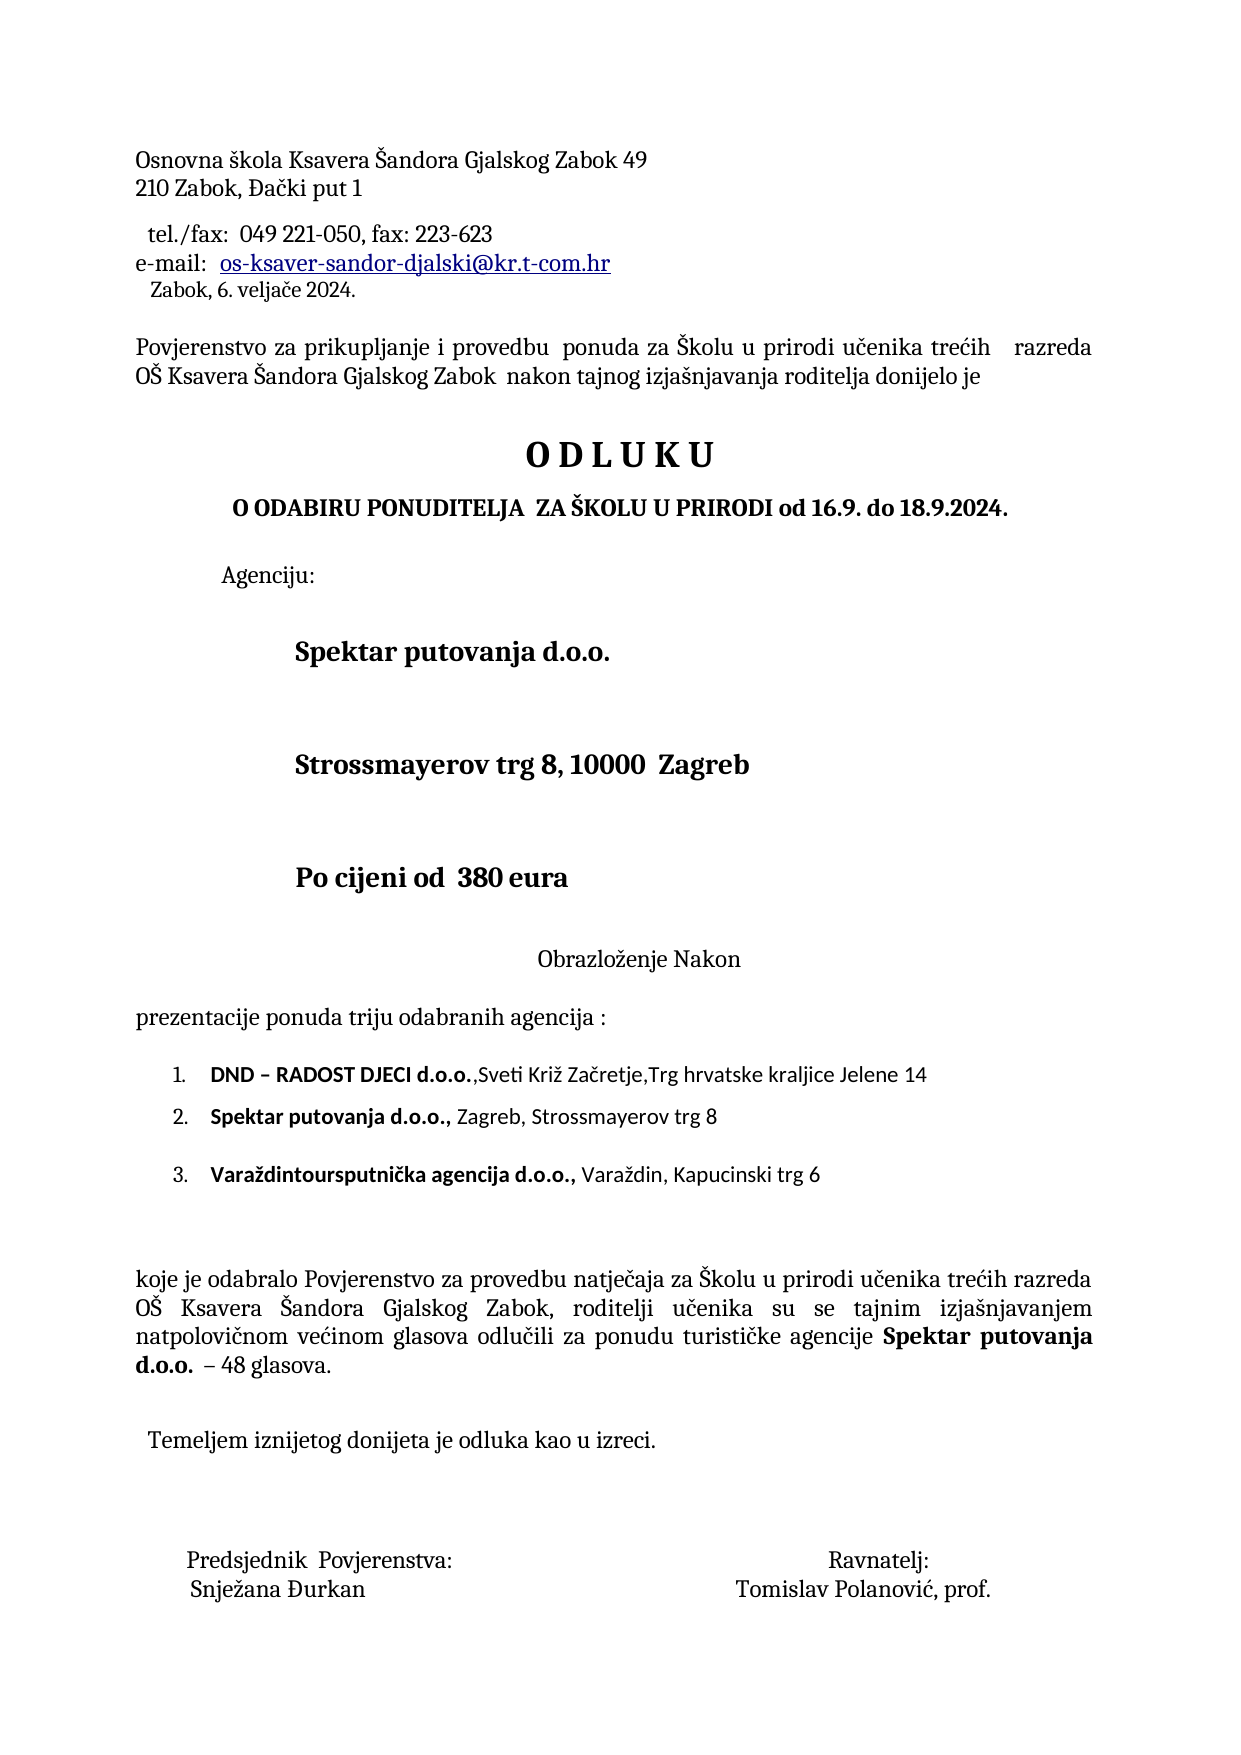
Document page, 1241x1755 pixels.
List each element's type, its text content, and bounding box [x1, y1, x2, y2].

text Predsjednik Povjerenstva: Ravnatelj: [186, 1545, 1105, 1574]
text e-mail: os-ksaver-sandor-djalski@kr.t-com.hr [135, 248, 677, 277]
text Zabok, 6. veljače 2024. [135, 277, 1105, 304]
text O D L U K U [135, 434, 1105, 477]
text Temeljem iznijetog donijeta je odluka kao u izreci. [147, 1426, 1105, 1454]
list Varaždintoursputnička agencija d.o.o., Varaždin, Kapucinski trg 6 [173, 1161, 1105, 1188]
text koje je odabralo Povjerenstvo za provedbu natječaja za Školu u prirodi učenika trećih razreda OŠ Ksavera Šandora Gjalskog Zabok, roditelji učenika su se tajnim izjašnjavanjem natpolovičnom većinom glasova odlučili za ponudu turističke agencije Spektar putovanja d.o.o. – 48 glasova. [135, 1265, 1093, 1380]
list Spektar putovanja d.o.o., Zagreb, Strossmayerov trg 8 [173, 1102, 1105, 1130]
text Strossmayerov trg 8, 10000 Zagreb [295, 748, 1062, 782]
text Osnovna škola Ksavera Šandora Gjalskog Zabok 49 210 Zabok, Đački put 1 [135, 146, 677, 203]
text Spektar putovanja d.o.o. [295, 636, 1062, 669]
text Povjerenstvo za prikupljanje i provedbu ponuda za Školu u prirodi učenika trećih razreda OŠ Ksavera Šandora Gjalskog Zabok nakon tajnog izjašnjavanja roditelja donijelo je [135, 333, 1093, 390]
text tel./fax: 049 221-050, fax: 223-623 [147, 220, 1105, 248]
text Po cijeni od 380 eura [295, 861, 1062, 895]
text Obrazloženje Nakon prezentacije ponuda triju odabranih agencija : [135, 945, 755, 1031]
text O ODABIRU PONUDITELJA ZA ŠKOLU U PRIRODI od 16.9. do 18.9.2024. [136, 494, 1105, 522]
text Snježana Đurkan Tomislav Polanović, prof. [191, 1574, 1105, 1604]
text Agenciju: [221, 561, 1105, 590]
list DND – RADOST DJECI d.o.o.,Sveti Križ Začretje,Trg hrvatske kraljice Jelene 14 [173, 1060, 1105, 1088]
